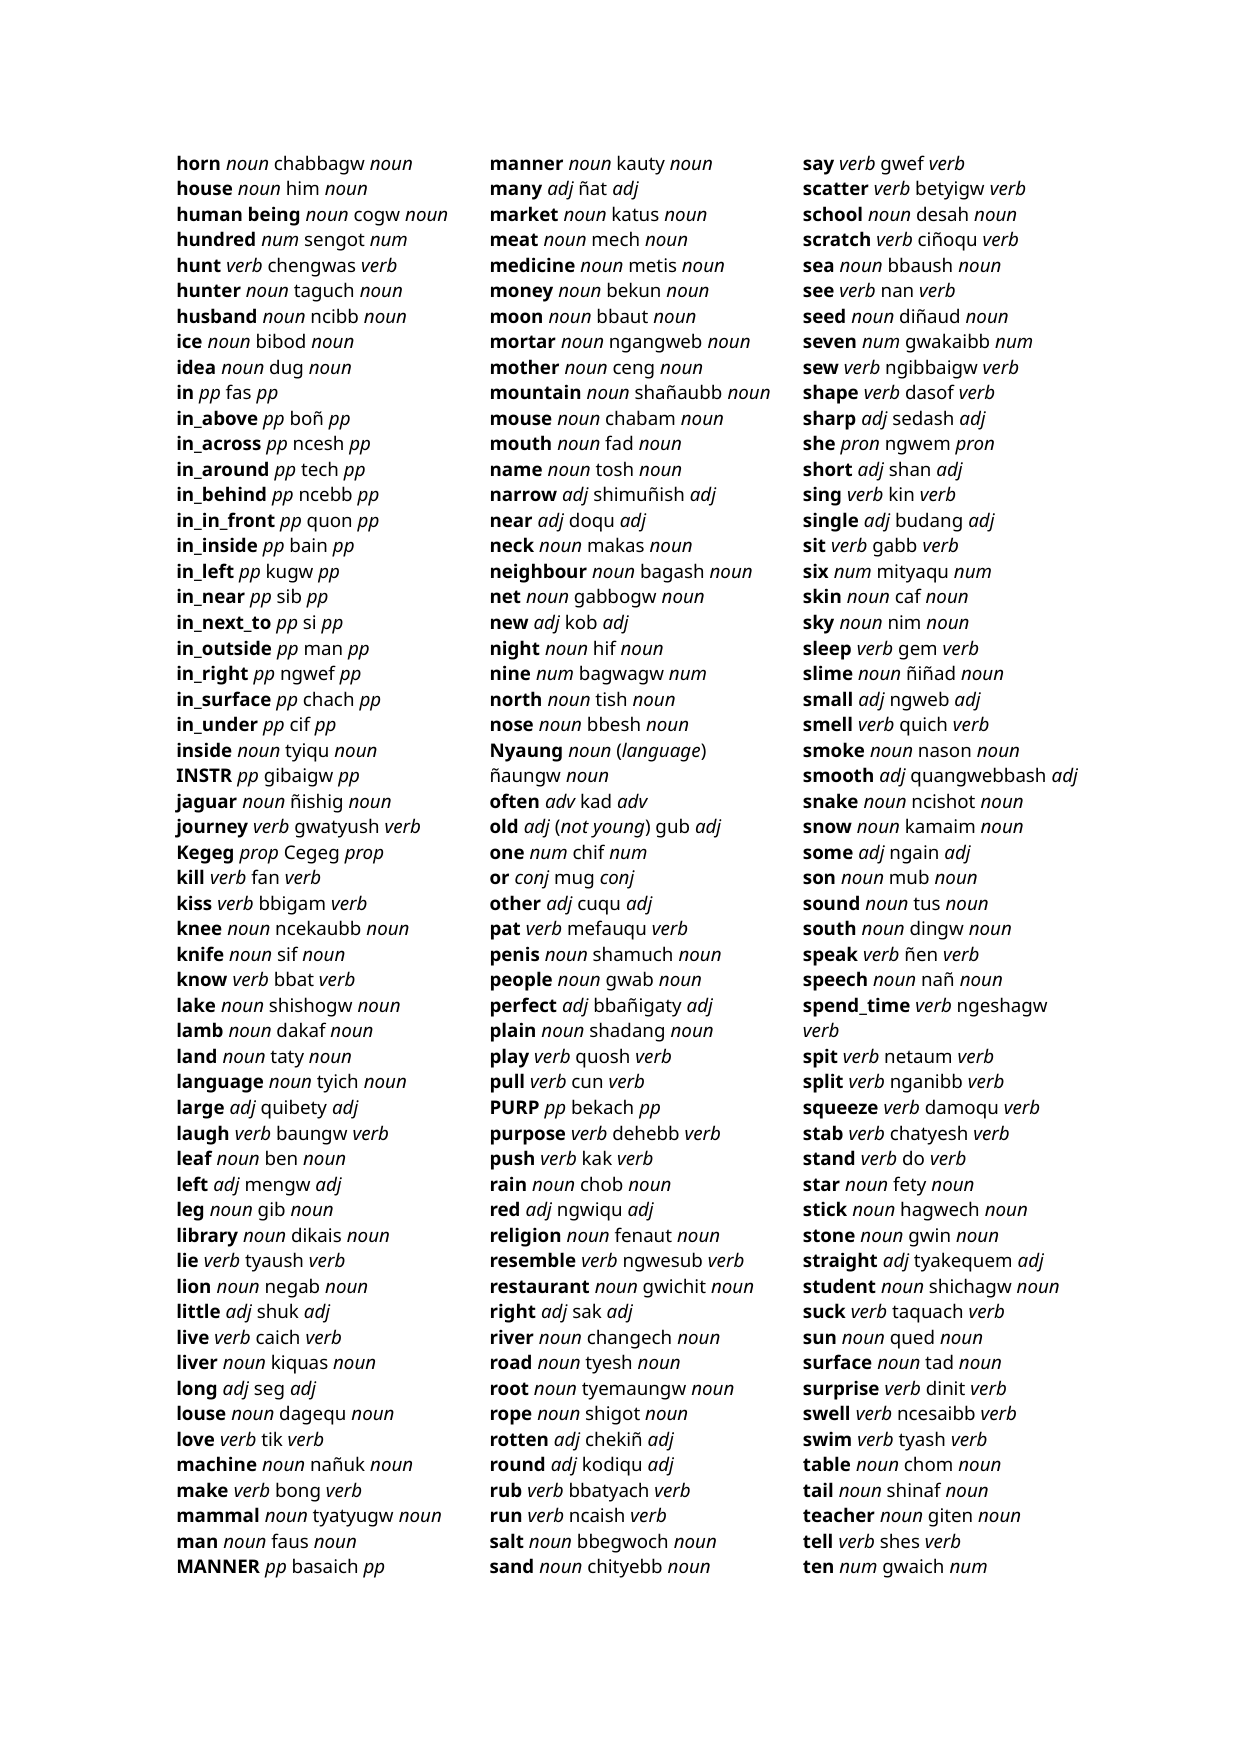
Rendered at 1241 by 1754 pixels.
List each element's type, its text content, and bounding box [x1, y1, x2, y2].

text knee noun ncekaubb noun [176, 916, 463, 941]
text right adj sak adj [489, 1298, 777, 1324]
text moon noun bbaut noun [489, 303, 777, 329]
text plain noun shadang noun [489, 1018, 777, 1043]
text in_inside pp bain pp [176, 533, 463, 558]
text school noun desah noun [803, 201, 1090, 227]
text resemble verb ngwesub verb [489, 1247, 777, 1273]
text religion noun fenaut noun [489, 1222, 777, 1247]
text in_around pp tech pp [176, 456, 463, 482]
text mouse noun chabam noun [489, 405, 777, 431]
text one num chif num [489, 839, 777, 864]
text rub verb bbatyach verb [489, 1477, 777, 1503]
text sand noun chityebb noun [489, 1554, 777, 1579]
text kill verb fan verb [176, 864, 463, 890]
text medicine noun metis noun [489, 252, 777, 278]
text sew verb ngibbaigw verb [803, 354, 1090, 380]
text surface noun tad noun [803, 1349, 1090, 1375]
text library noun dikais noun [176, 1222, 463, 1247]
text speech noun nañ noun [803, 967, 1090, 992]
text seed noun diñaud noun [803, 303, 1090, 329]
text old adj (not young) gub adj [489, 813, 777, 839]
text horn noun chabbagw noun [176, 150, 463, 176]
text seven num gwakaibb num [803, 329, 1090, 354]
text meat noun mech noun [489, 227, 777, 252]
text jaguar noun ñishig noun [176, 788, 463, 813]
text house noun him noun [176, 176, 463, 201]
text spend_time verb ngeshagw verb [803, 992, 1090, 1043]
text journey verb gwatyush verb [176, 813, 463, 839]
text star noun fety noun [803, 1171, 1090, 1196]
text stone noun gwin noun [803, 1222, 1090, 1247]
text Kegeg prop Cegeg prop [176, 839, 463, 864]
text in_next_to pp si pp [176, 609, 463, 635]
text skin noun caf noun [803, 584, 1090, 609]
text pat verb mefauqu verb [489, 916, 777, 941]
text rotten adj chekiñ adj [489, 1426, 777, 1452]
text in_across pp ncesh pp [176, 431, 463, 456]
text hunter noun taguch noun [176, 278, 463, 303]
text table noun chom noun [803, 1452, 1090, 1477]
text in_right pp ngwef pp [176, 660, 463, 686]
text in_in_front pp quon pp [176, 507, 463, 533]
text suck verb taquach verb [803, 1298, 1090, 1324]
text sharp adj sedash adj [803, 405, 1090, 431]
text student noun shichagw noun [803, 1273, 1090, 1298]
text see verb nan verb [803, 278, 1090, 303]
text scratch verb ciñoqu verb [803, 227, 1090, 252]
text tail noun shinaf noun [803, 1477, 1090, 1503]
text sound noun tus noun [803, 890, 1090, 916]
text say verb gwef verb [803, 150, 1090, 176]
text language noun tyich noun [176, 1069, 463, 1094]
text smoke noun nason noun [803, 737, 1090, 762]
text pull verb cun verb [489, 1069, 777, 1094]
text people noun gwab noun [489, 967, 777, 992]
text swim verb tyash verb [803, 1426, 1090, 1452]
text snow noun kamaim noun [803, 813, 1090, 839]
text short adj shan adj [803, 456, 1090, 482]
text nine num bagwagw num [489, 660, 777, 686]
text leg noun gib noun [176, 1196, 463, 1222]
text often adv kad adv [489, 788, 777, 813]
text slime noun ñiñad noun [803, 660, 1090, 686]
text south noun dingw noun [803, 916, 1090, 941]
text narrow adj shimuñish adj [489, 482, 777, 507]
text speak verb ñen verb [803, 941, 1090, 967]
text rain noun chob noun [489, 1171, 777, 1196]
text purpose verb dehebb verb [489, 1120, 777, 1145]
text in_behind pp ncebb pp [176, 482, 463, 507]
text scatter verb betyigw verb [803, 176, 1090, 201]
text stand verb do verb [803, 1145, 1090, 1171]
text son noun mub noun [803, 864, 1090, 890]
text mouth noun fad noun [489, 431, 777, 456]
text root noun tyemaungw noun [489, 1375, 777, 1401]
text market noun katus noun [489, 201, 777, 227]
text she pron ngwem pron [803, 431, 1090, 456]
text play verb quosh verb [489, 1043, 777, 1069]
text north noun tish noun [489, 686, 777, 711]
text night noun hif noun [489, 635, 777, 660]
text snake noun ncishot noun [803, 788, 1090, 813]
text inside noun tyiqu noun [176, 737, 463, 762]
text lamb noun dakaf noun [176, 1018, 463, 1043]
text smell verb quich verb [803, 711, 1090, 737]
text knife noun sif noun [176, 941, 463, 967]
text stick noun hagwech noun [803, 1196, 1090, 1222]
text rope noun shigot noun [489, 1401, 777, 1426]
text little adj shuk adj [176, 1298, 463, 1324]
text manner noun kauty noun [489, 150, 777, 176]
text sleep verb gem verb [803, 635, 1090, 660]
text river noun changech noun [489, 1324, 777, 1349]
text in_near pp sib pp [176, 584, 463, 609]
text MANNER pp basaich pp [176, 1554, 463, 1579]
text mortar noun ngangweb noun [489, 329, 777, 354]
text Nyaung noun (language) ñaungw noun [489, 737, 777, 788]
text road noun tyesh noun [489, 1349, 777, 1375]
text lion noun negab noun [176, 1273, 463, 1298]
text perfect adj bbañigaty adj [489, 992, 777, 1018]
text tell verb shes verb [803, 1528, 1090, 1554]
text or conj mug conj [489, 864, 777, 890]
text nose noun bbesh noun [489, 711, 777, 737]
text in_outside pp man pp [176, 635, 463, 660]
text smooth adj quangwebbash adj [803, 762, 1090, 788]
text squeeze verb damoqu verb [803, 1094, 1090, 1120]
text make verb bong verb [176, 1477, 463, 1503]
text sky noun nim noun [803, 609, 1090, 635]
text restaurant noun gwichit noun [489, 1273, 777, 1298]
text some adj ngain adj [803, 839, 1090, 864]
text many adj ñat adj [489, 176, 777, 201]
text long adj seg adj [176, 1375, 463, 1401]
text left adj mengw adj [176, 1171, 463, 1196]
text red adj ngwiqu adj [489, 1196, 777, 1222]
text know verb bbat verb [176, 967, 463, 992]
text hunt verb chengwas verb [176, 252, 463, 278]
text sit verb gabb verb [803, 533, 1090, 558]
text split verb nganibb verb [803, 1069, 1090, 1094]
text small adj ngweb adj [803, 686, 1090, 711]
text new adj kob adj [489, 609, 777, 635]
text run verb ncaish verb [489, 1503, 777, 1528]
text money noun bekun noun [489, 278, 777, 303]
text penis noun shamuch noun [489, 941, 777, 967]
text sun noun qued noun [803, 1324, 1090, 1349]
text ice noun bibod noun [176, 329, 463, 354]
text PURP pp bekach pp [489, 1094, 777, 1120]
text human being noun cogw noun [176, 201, 463, 227]
text spit verb netaum verb [803, 1043, 1090, 1069]
text hundred num sengot num [176, 227, 463, 252]
text laugh verb baungw verb [176, 1120, 463, 1145]
text in_surface pp chach pp [176, 686, 463, 711]
text straight adj tyakequem adj [803, 1247, 1090, 1273]
text leaf noun ben noun [176, 1145, 463, 1171]
text ten num gwaich num [803, 1554, 1090, 1579]
text mother noun ceng noun [489, 354, 777, 380]
text mammal noun tyatyugw noun [176, 1503, 463, 1528]
text surprise verb dinit verb [803, 1375, 1090, 1401]
text salt noun bbegwoch noun [489, 1528, 777, 1554]
text land noun taty noun [176, 1043, 463, 1069]
text husband noun ncibb noun [176, 303, 463, 329]
text INSTR pp gibaigw pp [176, 762, 463, 788]
text lie verb tyaush verb [176, 1247, 463, 1273]
text in_above pp boñ pp [176, 405, 463, 431]
text large adj quibety adj [176, 1094, 463, 1120]
text liver noun kiquas noun [176, 1349, 463, 1375]
text swell verb ncesaibb verb [803, 1401, 1090, 1426]
text name noun tosh noun [489, 456, 777, 482]
text net noun gabbogw noun [489, 584, 777, 609]
text lake noun shishogw noun [176, 992, 463, 1018]
text in_left pp kugw pp [176, 558, 463, 584]
text mountain noun shañaubb noun [489, 380, 777, 405]
text love verb tik verb [176, 1426, 463, 1452]
text man noun faus noun [176, 1528, 463, 1554]
text louse noun dagequ noun [176, 1401, 463, 1426]
text single adj budang adj [803, 507, 1090, 533]
text stab verb chatyesh verb [803, 1120, 1090, 1145]
text teacher noun giten noun [803, 1503, 1090, 1528]
text idea noun dug noun [176, 354, 463, 380]
text live verb caich verb [176, 1324, 463, 1349]
text kiss verb bbigam verb [176, 890, 463, 916]
text push verb kak verb [489, 1145, 777, 1171]
text in pp fas pp [176, 380, 463, 405]
text round adj kodiqu adj [489, 1452, 777, 1477]
text other adj cuqu adj [489, 890, 777, 916]
text sing verb kin verb [803, 482, 1090, 507]
text neighbour noun bagash noun [489, 558, 777, 584]
text shape verb dasof verb [803, 380, 1090, 405]
text machine noun nañuk noun [176, 1452, 463, 1477]
text in_under pp cif pp [176, 711, 463, 737]
text neck noun makas noun [489, 533, 777, 558]
text near adj doqu adj [489, 507, 777, 533]
text six num mityaqu num [803, 558, 1090, 584]
text sea noun bbaush noun [803, 252, 1090, 278]
